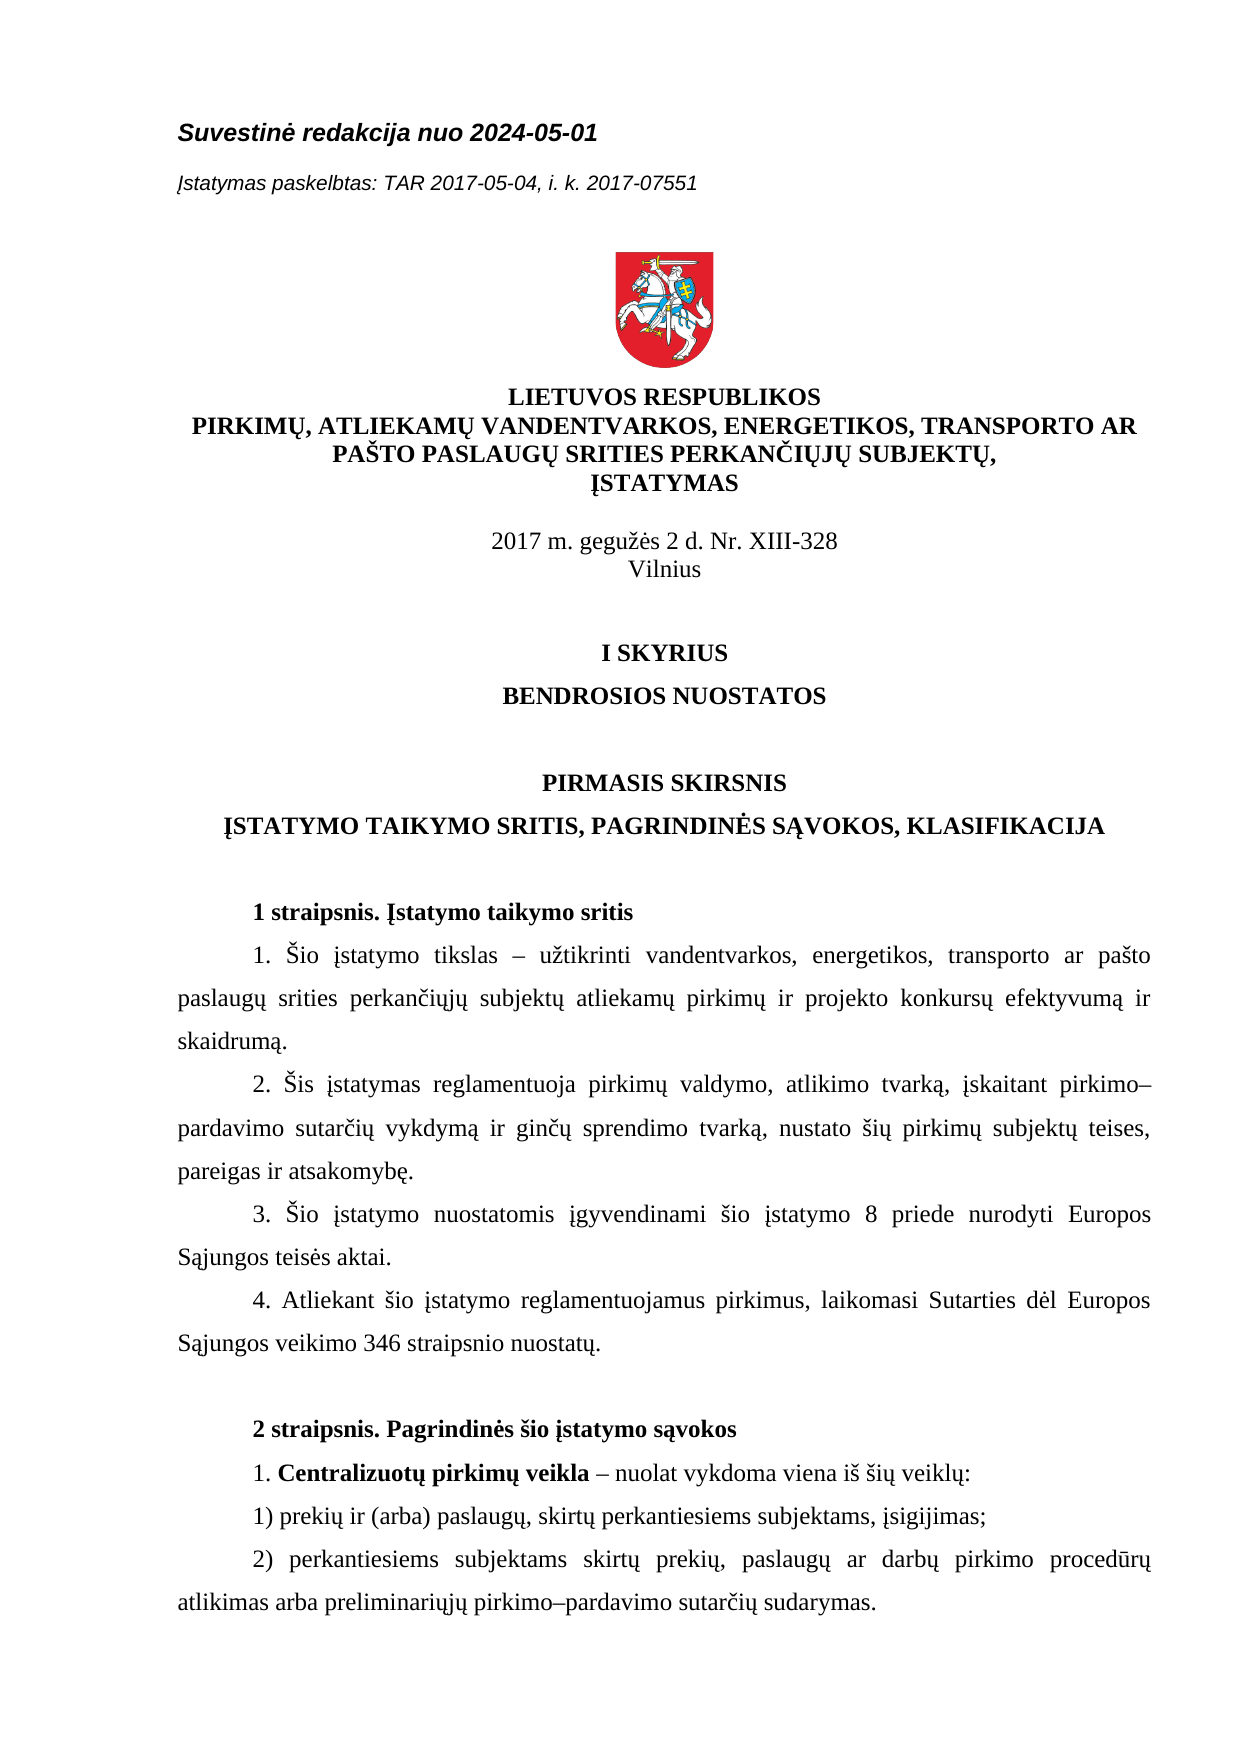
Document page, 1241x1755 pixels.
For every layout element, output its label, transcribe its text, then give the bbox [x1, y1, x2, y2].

text 1. Šio įstatymo tikslas – užtikrinti vandentvarkos, energetikos, transporto ar pašto paslaugų srities perkančiųjų subjektų atliekamų pirkimų ir projekto konkursų efektyvumą ir skaidrumą. [177, 940, 1152, 1055]
text 4. Atliekant šio įstatymo reglamentuojamus pirkimus, laikomasi Sutarties dėl Europos Sąjungos veikimo 346 straipsnio nuostatų. [177, 1285, 1152, 1357]
text 2. Šis įstatymas reglamentuoja pirkimų valdymo, atlikimo tvarką, įskaitant pirkimo–pardavimo sutarčių vykdymą ir ginčų sprendimo tvarką, nustato šių pirkimų subjektų teises, pareigas ir atsakomybę. [177, 1069, 1152, 1184]
text 1 straipsnis. Įstatymo taikymo sritis [177, 897, 1152, 926]
text ĮSTATYMAS [177, 468, 1152, 497]
text 1. Centralizuotų pirkimų veikla – nuolat vykdoma viena iš šių veiklų: [177, 1458, 1152, 1486]
text 3. Šio įstatymo nuostatomis įgyvendinami šio įstatymo 8 priede nurodyti Europos Sąjungos teisės aktai. [177, 1199, 1152, 1271]
text 2) perkantiesiems subjektams skirtų prekių, paslaugų ar darbų pirkimo procedūrų atlikimas arba preliminariųjų pirkimo–pardavimo sutarčių sudarymas. [177, 1544, 1152, 1616]
text Vilnius [177, 554, 1152, 583]
text Įstatymas paskelbtas: TAR 2017-05-04, i. k. 2017-07551 [177, 171, 1152, 195]
text BENDROSIOS NUOSTATOS [177, 681, 1152, 710]
text I SKYRIUS [177, 638, 1152, 667]
text PIRMASIS SKIRSNIS [177, 768, 1152, 796]
text ĮSTATYMO TAIKYMO SRITIS, PAGRINDINĖS SĄVOKOS, KLASIFIKACIJA [177, 811, 1152, 839]
text 2017 m. gegužės 2 d. Nr. XIII-328 [177, 526, 1152, 554]
text Suvestinė redakcija nuo 2024-05-01 [177, 118, 1152, 147]
text LIETUVOS RESPUBLIKOS [177, 382, 1152, 411]
text PIRKIMŲ, ATLIEKAMŲ VANDENTVARKOS, ENERGETIKOS, TRANSPORTO AR PAŠTO PASLAUGŲ SRITIES PERKANČIŲJŲ SUBJEKTŲ, [177, 411, 1152, 468]
text 1) prekių ir (arba) paslaugų, skirtų perkantiesiems subjektams, įsigijimas; [177, 1501, 1152, 1529]
text 2 straipsnis. Pagrindinės šio įstatymo sąvokos [177, 1414, 1152, 1443]
